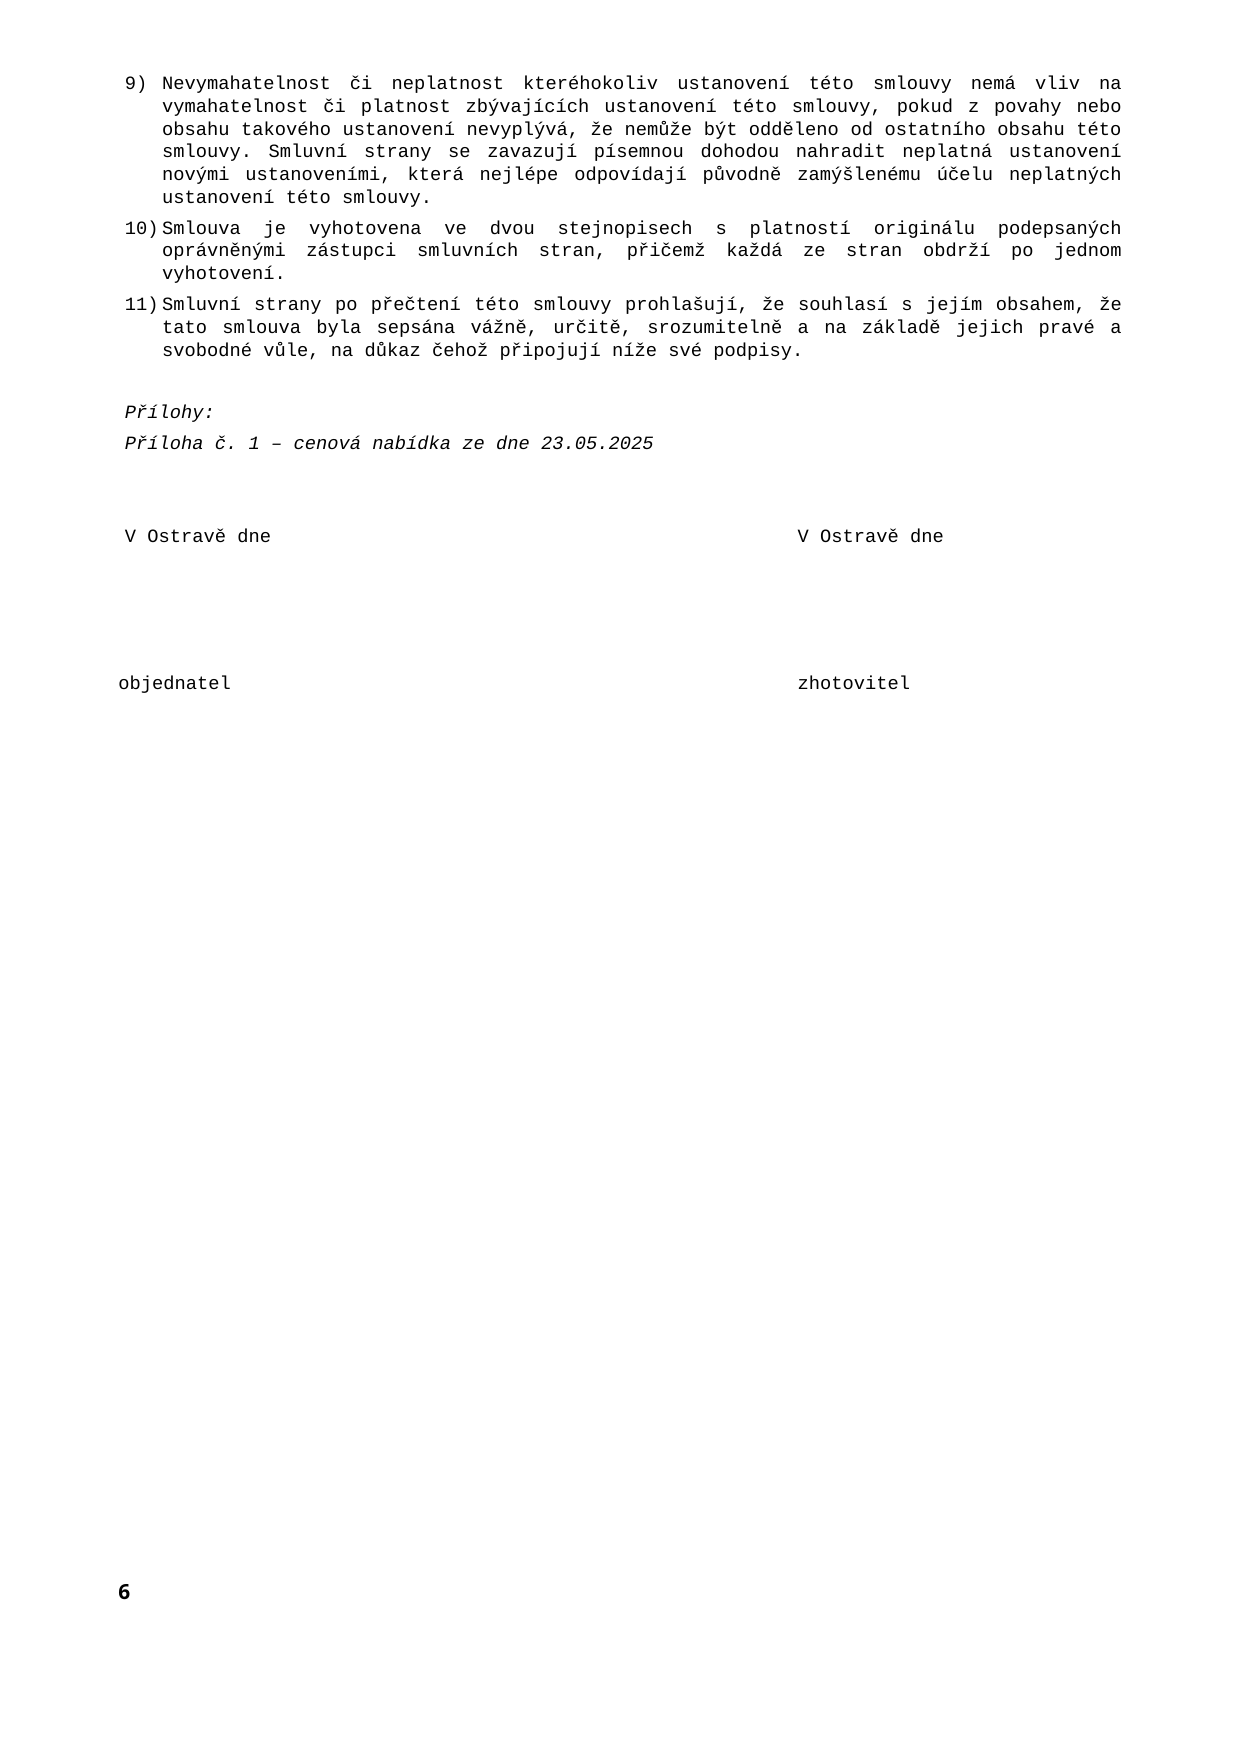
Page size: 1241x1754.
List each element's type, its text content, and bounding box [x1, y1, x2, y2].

list Smluvní strany po přečtení této smlouvy prohlašují, že souhlasí s jejím obsahem, že tato smlouva byla sepsána vážně, určitě, srozumitelně a na základě jejich pravé a svobodné vůle, na důkaz čehož připojují níže své podpisy. [124, 295, 1122, 362]
list Smlouva je vyhotovena ve dvou stejnopisech s platností originálu podepsaných oprávněnými zástupci smluvních stran, přičemž každá ze stran obdrží po jednom vyhotovení. [124, 218, 1122, 285]
list Nevymahatelnost či neplatnost kteréhokoliv ustanovení této smlouvy nemá vliv na vymahatelnost či platnost zbývajících ustanovení této smlouvy, pokud z povahy nebo obsahu takového ustanovení nevyplývá, že nemůže být odděleno od ostatního obsahu této smlouvy. Smluvní strany se zavazují písemnou dohodou nahradit neplatná ustanovení novými ustanoveními, která nejlépe odpovídají původně zamýšlenému účelu neplatných ustanovení této smlouvy. [124, 74, 1122, 209]
text Přílohy: [124, 402, 1122, 424]
text V Ostravě dne V Ostravě dne [124, 527, 1122, 548]
text Příloha č. 1 – cenová nabídka ze dne 23.05.2025 [124, 433, 1122, 455]
text objednatel zhotovitel [118, 673, 1122, 695]
